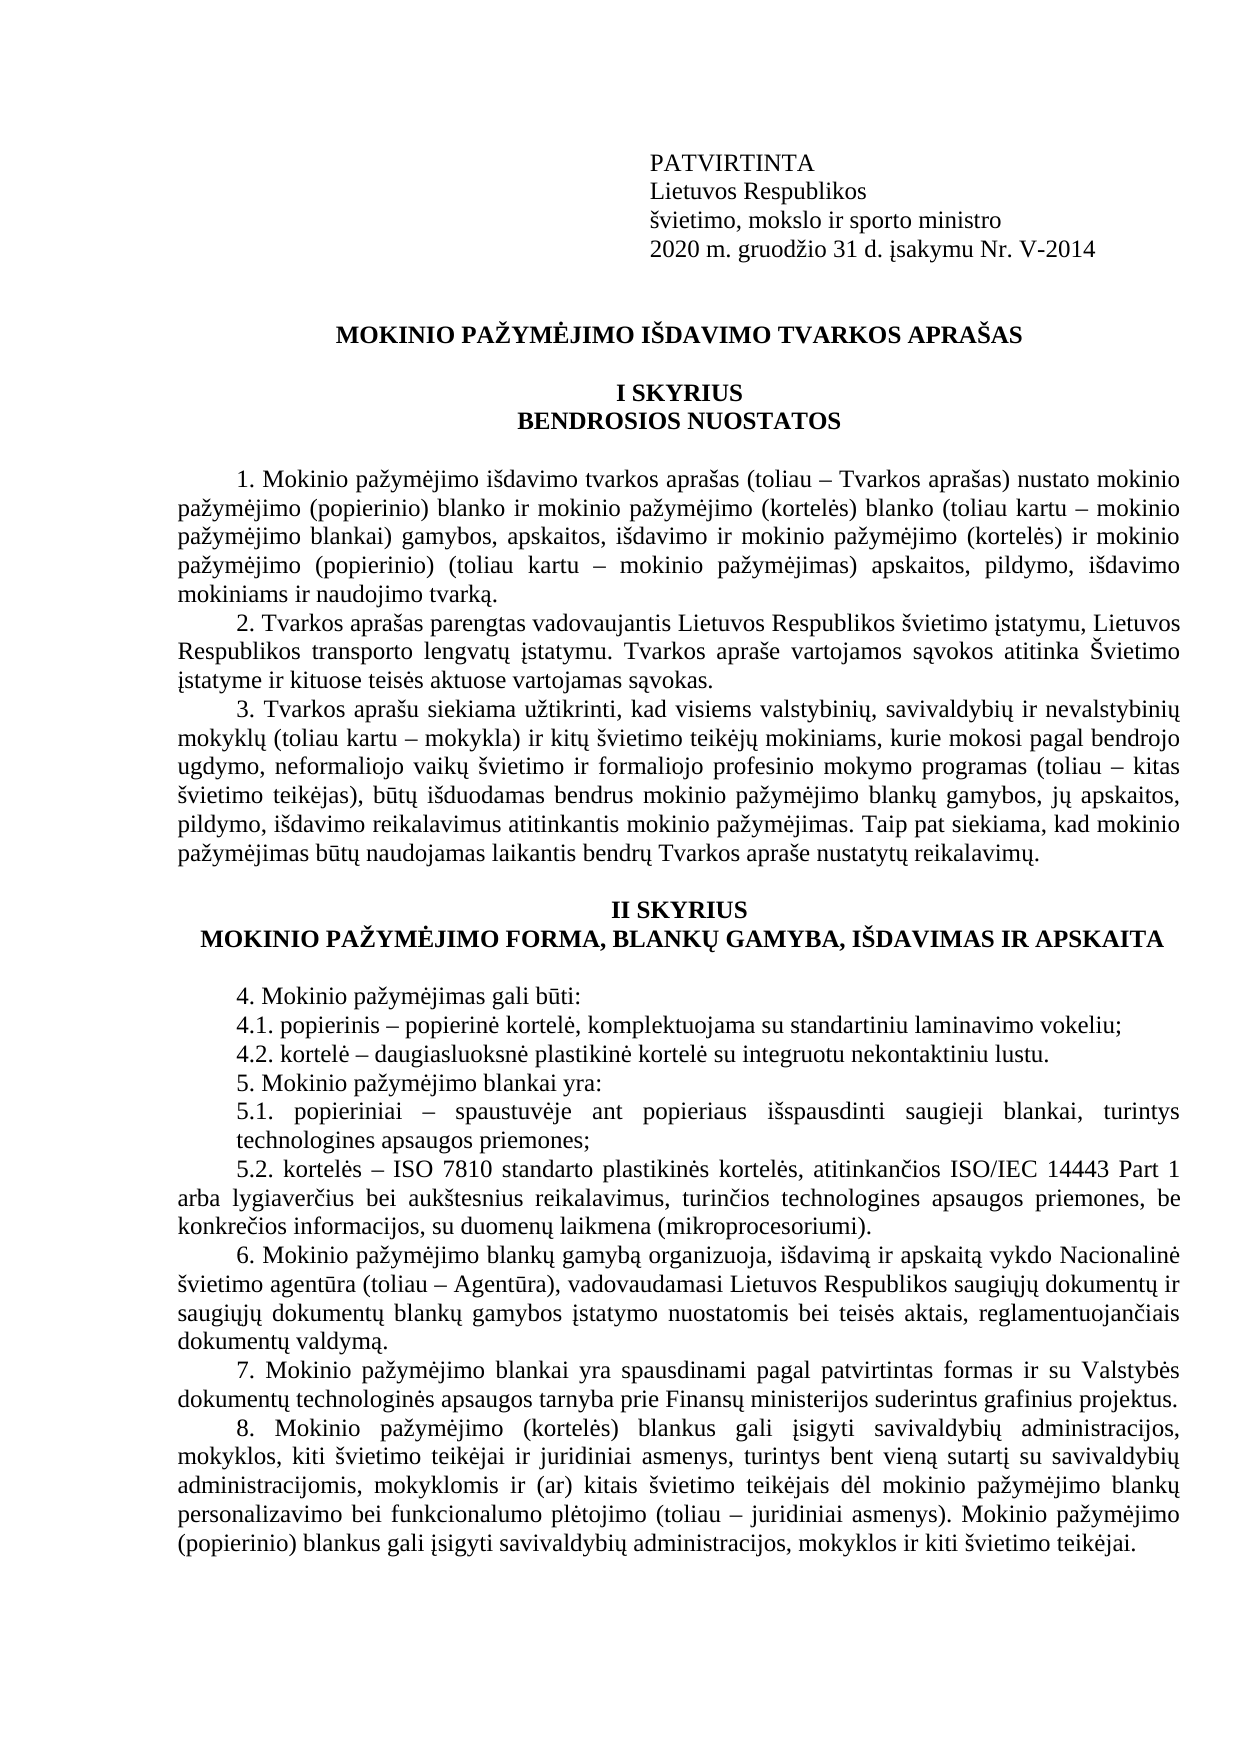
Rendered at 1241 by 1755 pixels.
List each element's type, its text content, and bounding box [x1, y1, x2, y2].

text II SKYRIUS [177, 895, 1181, 924]
text 1. Mokinio pažymėjimo išdavimo tvarkos aprašas (toliau – Tvarkos aprašas) nustato mokinio pažymėjimo (popierinio) blanko ir mokinio pažymėjimo (kortelės) blanko (toliau kartu – mokinio pažymėjimo blankai) gamybos, apskaitos, išdavimo ir mokinio pažymėjimo (kortelės) ir mokinio pažymėjimo (popierinio) (toliau kartu – mokinio pažymėjimas) apskaitos, pildymo, išdavimo mokiniams ir naudojimo tvarką. [177, 464, 1181, 608]
text 2020 m. gruodžio 31 d. įsakymu Nr. V-2014 [649, 234, 1181, 263]
text 5.1. popieriniai – spaustuvėje ant popieriaus išspausdinti saugieji blankai, turintys technologines apsaugos priemones; [236, 1096, 1181, 1154]
text 4. Mokinio pažymėjimas gali būti: [177, 981, 1181, 1010]
text Lietuvos Respublikos [649, 176, 1181, 205]
text 6. Mokinio pažymėjimo blankų gamybą organizuoja, išdavimą ir apskaitą vykdo Nacionalinė švietimo agentūra (toliau – Agentūra), vadovaudamasi Lietuvos Respublikos saugiųjų dokumentų ir saugiųjų dokumentų blankų gamybos įstatymo nuostatomis bei teisės aktais, reglamentuojančiais dokumentų valdymą. [177, 1240, 1181, 1355]
text I SKYRIUS [177, 378, 1181, 406]
text 3. Tvarkos aprašu siekiama užtikrinti, kad visiems valstybinių, savivaldybių ir nevalstybinių mokyklų (toliau kartu – mokykla) ir kitų švietimo teikėjų mokiniams, kurie mokosi pagal bendrojo ugdymo, neformaliojo vaikų švietimo ir formaliojo profesinio mokymo programas (toliau – kitas švietimo teikėjas), būtų išduodamas bendrus mokinio pažymėjimo blankų gamybos, jų apskaitos, pildymo, išdavimo reikalavimus atitinkantis mokinio pažymėjimas. Taip pat siekiama, kad mokinio pažymėjimas būtų naudojamas laikantis bendrų Tvarkos apraše nustatytų reikalavimų. [177, 694, 1181, 866]
text 7. Mokinio pažymėjimo blankai yra spausdinami pagal patvirtintas formas ir su Valstybės dokumentų technologinės apsaugos tarnyba prie Finansų ministerijos suderintus grafinius projektus. [177, 1355, 1181, 1413]
text MOKINIO PAŽYMĖJIMO Forma, BLANKŲ gamyba, Išdavimas IR APSKAITA [177, 924, 1181, 953]
text 8. Mokinio pažymėjimo (kortelės) blankus gali įsigyti savivaldybių administracijos, mokyklos, kiti švietimo teikėjai ir juridiniai asmenys, turintys bent vieną sutartį su savivaldybių administracijomis, mokyklomis ir (ar) kitais švietimo teikėjais dėl mokinio pažymėjimo blankų personalizavimo bei funkcionalumo plėtojimo (toliau – juridiniai asmenys). Mokinio pažymėjimo (popierinio) blankus gali įsigyti savivaldybių administracijos, mokyklos ir kiti švietimo teikėjai. [177, 1413, 1181, 1556]
text 5. Mokinio pažymėjimo blankai yra: [236, 1068, 1181, 1096]
text PATVIRTINTA [649, 148, 1181, 176]
text 4.2. kortelė – daugiasluoksnė plastikinė kortelė su integruotu nekontaktiniu lustu. [236, 1039, 1181, 1068]
text 2. Tvarkos aprašas parengtas vadovaujantis Lietuvos Respublikos švietimo įstatymu, Lietuvos Respublikos transporto lengvatų įstatymu. Tvarkos apraše vartojamos sąvokos atitinka Švietimo įstatyme ir kituose teisės aktuose vartojamas sąvokas. [177, 608, 1181, 694]
text 4.1. popierinis – popierinė kortelė, komplektuojama su standartiniu laminavimo vokeliu; [236, 1010, 1181, 1039]
text BENDROSIOS NUOSTATOS [177, 406, 1181, 435]
text švietimo, mokslo ir sporto ministro [649, 205, 1181, 234]
text 5.2. kortelės – ISO 7810 standarto plastikinės kortelės, atitinkančios ISO/IEC 14443 Part 1 arba lygiaverčius bei aukštesnius reikalavimus, turinčios technologines apsaugos priemones, be konkrečios informacijos, su duomenų laikmena (mikroprocesoriumi). [177, 1154, 1181, 1240]
text MOKINIO PAŽYMĖJIMO IŠDAVIMO TVARKOS APRAŠAS [177, 320, 1181, 349]
